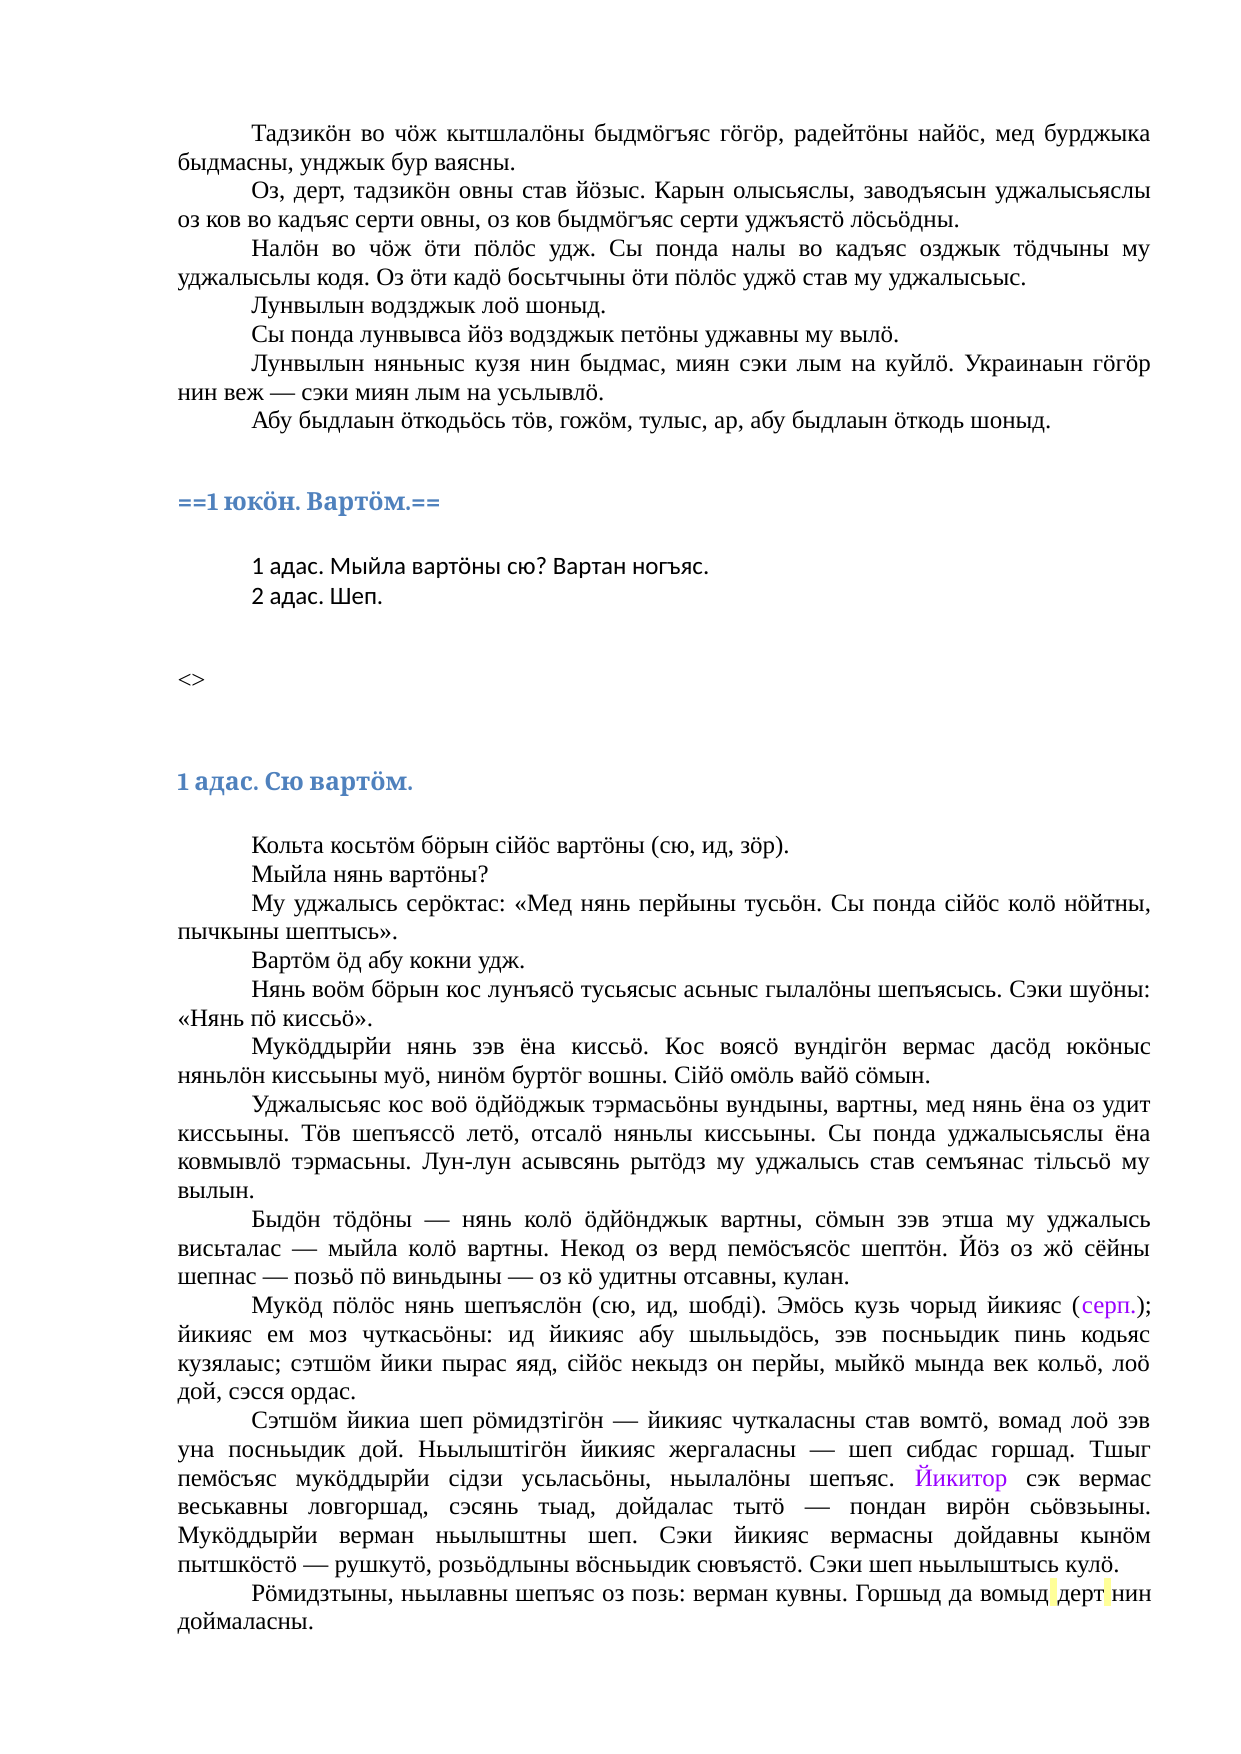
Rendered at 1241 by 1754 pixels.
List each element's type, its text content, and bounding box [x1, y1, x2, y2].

subtitle 1 адас. Сю вартӧм. [177, 768, 1152, 797]
text Оз, дерт, тадзикӧн овны став йӧзыс. Карын олысьяслы, заводъясын уджалысьяслы оз ков во кадъяс серти овны, оз ков быдмӧгъяс серти уджъястӧ лӧсьӧдны. [177, 176, 1152, 233]
text 1 адас. Мыйла вартӧны сю? Вартан ногъяс. [177, 550, 1152, 581]
text Кольта косьтӧм бӧрын сійӧс вартӧны (сю, ид, зӧр). [177, 830, 1152, 859]
text Мукӧд пӧлӧс нянь шепъяслӧн (сю, ид, шобді). Эмӧсь кузь чорыд йикияс (серп.); йикияс ем моз чуткасьӧны: ид йикияс абу шыльыдӧсь, зэв посньыдик пинь кодьяс кузялаыс; сэтшӧм йики пырас яяд, сійӧс некыдз он перйы, мыйкӧ мында век кольӧ, лоӧ дой, сэсся ордас. [177, 1290, 1152, 1405]
text Вартӧм ӧд абу кокни удж. [177, 945, 1152, 974]
text Мыйла нянь вартӧны? [177, 859, 1152, 888]
text Му уджалысь серӧктас: «Мед нянь перйыны тусьӧн. Сы понда сійӧс колӧ нӧйтны, пычкыны шептысь». [177, 888, 1152, 945]
text 2 адас. Шеп. [177, 581, 1152, 611]
text Нянь воӧм бӧрын кос лунъясӧ тусьясыс асьныс гылалӧны шепъясысь. Сэки шуӧны: «Нянь пӧ киссьӧ». [177, 974, 1152, 1031]
text <> [177, 665, 1152, 694]
text Рӧмидзтыны, ньылавны шепъяс оз позь: верман кувны. Горшыд да вомыд дерт нин доймаласны. [177, 1578, 1152, 1635]
subtitle ==1 юкӧн. Вартӧм.== [177, 488, 1152, 517]
text Лунвылын няньныс кузя нин быдмас, миян сэки лым на куйлӧ. Украинаын гӧгӧр нин веж — сэки миян лым на усьлывлӧ. [177, 348, 1152, 406]
text Лунвылын водзджык лоӧ шоныд. [177, 291, 1152, 319]
text Абу быдлаын ӧткодьӧсь тӧв, гожӧм, тулыс, ар, абу быдлаын ӧткодь шоныд. [177, 406, 1152, 434]
text Быдӧн тӧдӧны — нянь колӧ ӧдйӧнджык вартны, сӧмын зэв этша му уджалысь висьталас — мыйла колӧ вартны. Некод оз верд пемӧсъясӧс шептӧн. Йӧз оз жӧ сёйны шепнас — позьӧ пӧ виньдыны — оз кӧ удитны отсавны, кулан. [177, 1204, 1152, 1290]
text Тадзикӧн во чӧж кытшлалӧны быдмӧгъяс гӧгӧр, радейтӧны найӧс, мед бурджыка быдмасны, унджык бур ваясны. [177, 118, 1152, 176]
text Уджалысьяс кос воӧ ӧдйӧджык тэрмасьӧны вундыны, вартны, мед нянь ёна оз удит киссьыны. Тӧв шепъяссӧ летӧ, отсалӧ няньлы киссьыны. Сы понда уджалысьяслы ёна ковмывлӧ тэрмасьны. Лун-лун асывсянь рытӧдз му уджалысь став семъянас тільсьӧ му вылын. [177, 1089, 1152, 1204]
text Сэтшӧм йикиа шеп рӧмидзтігӧн — йикияс чуткаласны став вомтӧ, вомад лоӧ зэв уна посньыдик дой. Ньылыштігӧн йикияс жергаласны — шеп сибдас горшад. Тшыг пемӧсъяс мукӧддырйи сідзи усьласьӧны, ньылалӧны шепъяс. Йикитор сэк вермас веськавны ловгоршад, сэсянь тыад, дойдалас тытӧ — пондан вирӧн сьӧвзьыны. Мукӧддырйи верман ньылыштны шеп. Сэки йикияс вермасны дойдавны кынӧм пытшкӧстӧ — рушкутӧ, розьӧдлыны вӧсньыдик сювъястӧ. Сэки шеп ньылыштысь кулӧ. [177, 1405, 1152, 1578]
text Налӧн во чӧж ӧти пӧлӧс удж. Сы понда налы во кадъяс озджык тӧдчыны му уджалысьлы кодя. Оз ӧти кадӧ босьтчыны ӧти пӧлӧс уджӧ став му уджалысьыс. [177, 233, 1152, 291]
text Сы понда лунвывса йӧз водзджык петӧны уджавны му вылӧ. [177, 319, 1152, 348]
text Мукӧддырйи нянь зэв ёна киссьӧ. Кос воясӧ вундігӧн вермас дасӧд юкӧныс няньлӧн киссьыны муӧ, нинӧм буртӧг вошны. Сійӧ омӧль вайӧ сӧмын. [177, 1031, 1152, 1089]
